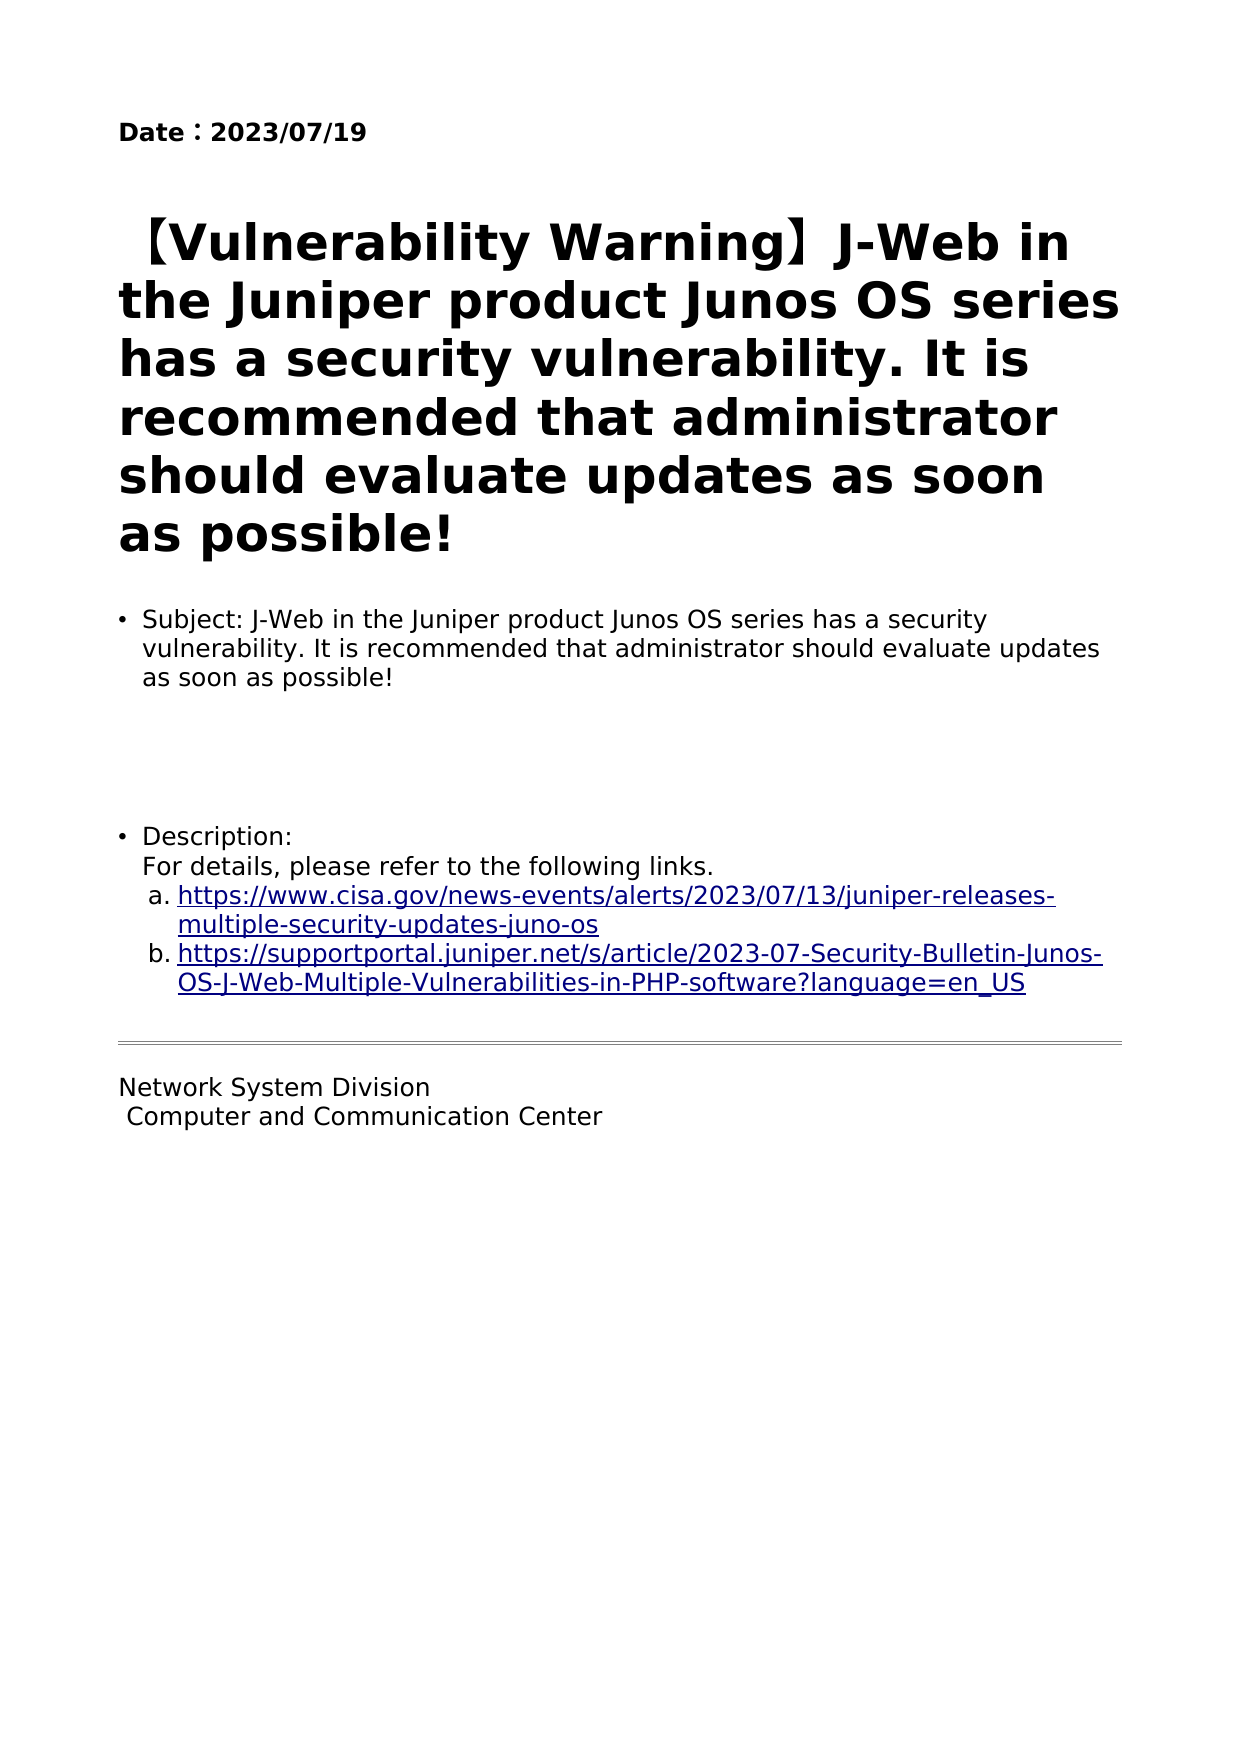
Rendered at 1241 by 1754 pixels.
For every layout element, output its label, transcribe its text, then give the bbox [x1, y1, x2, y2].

list Subject: J-Web in the Juniper product Junos OS series has a security vulnerability. It is recommended that administrator should evaluate updates as soon as possible! [118, 605, 1122, 693]
list https://www.cisa.gov/news-events/alerts/2023/07/13/juniper-releases-multiple-security-updates-juno-os [148, 881, 1122, 939]
text Date：2023/07/19 [118, 118, 1122, 176]
list https://supportportal.juniper.net/s/article/2023-07-Security-Bulletin-Junos-OS-J-Web-Multiple-Vulnerabilities-in-PHP-software?language=en_US [148, 939, 1122, 998]
text Network System Division Computer and Communication Center [118, 1073, 1122, 1132]
subtitle 【Vulnerability Warning】J-Web in the Juniper product Junos OS series has a security vulnerability. It is recommended that administrator should evaluate updates as soon as possible! [118, 214, 1122, 563]
list Description: For details, please refer to the following links. [118, 823, 1122, 881]
